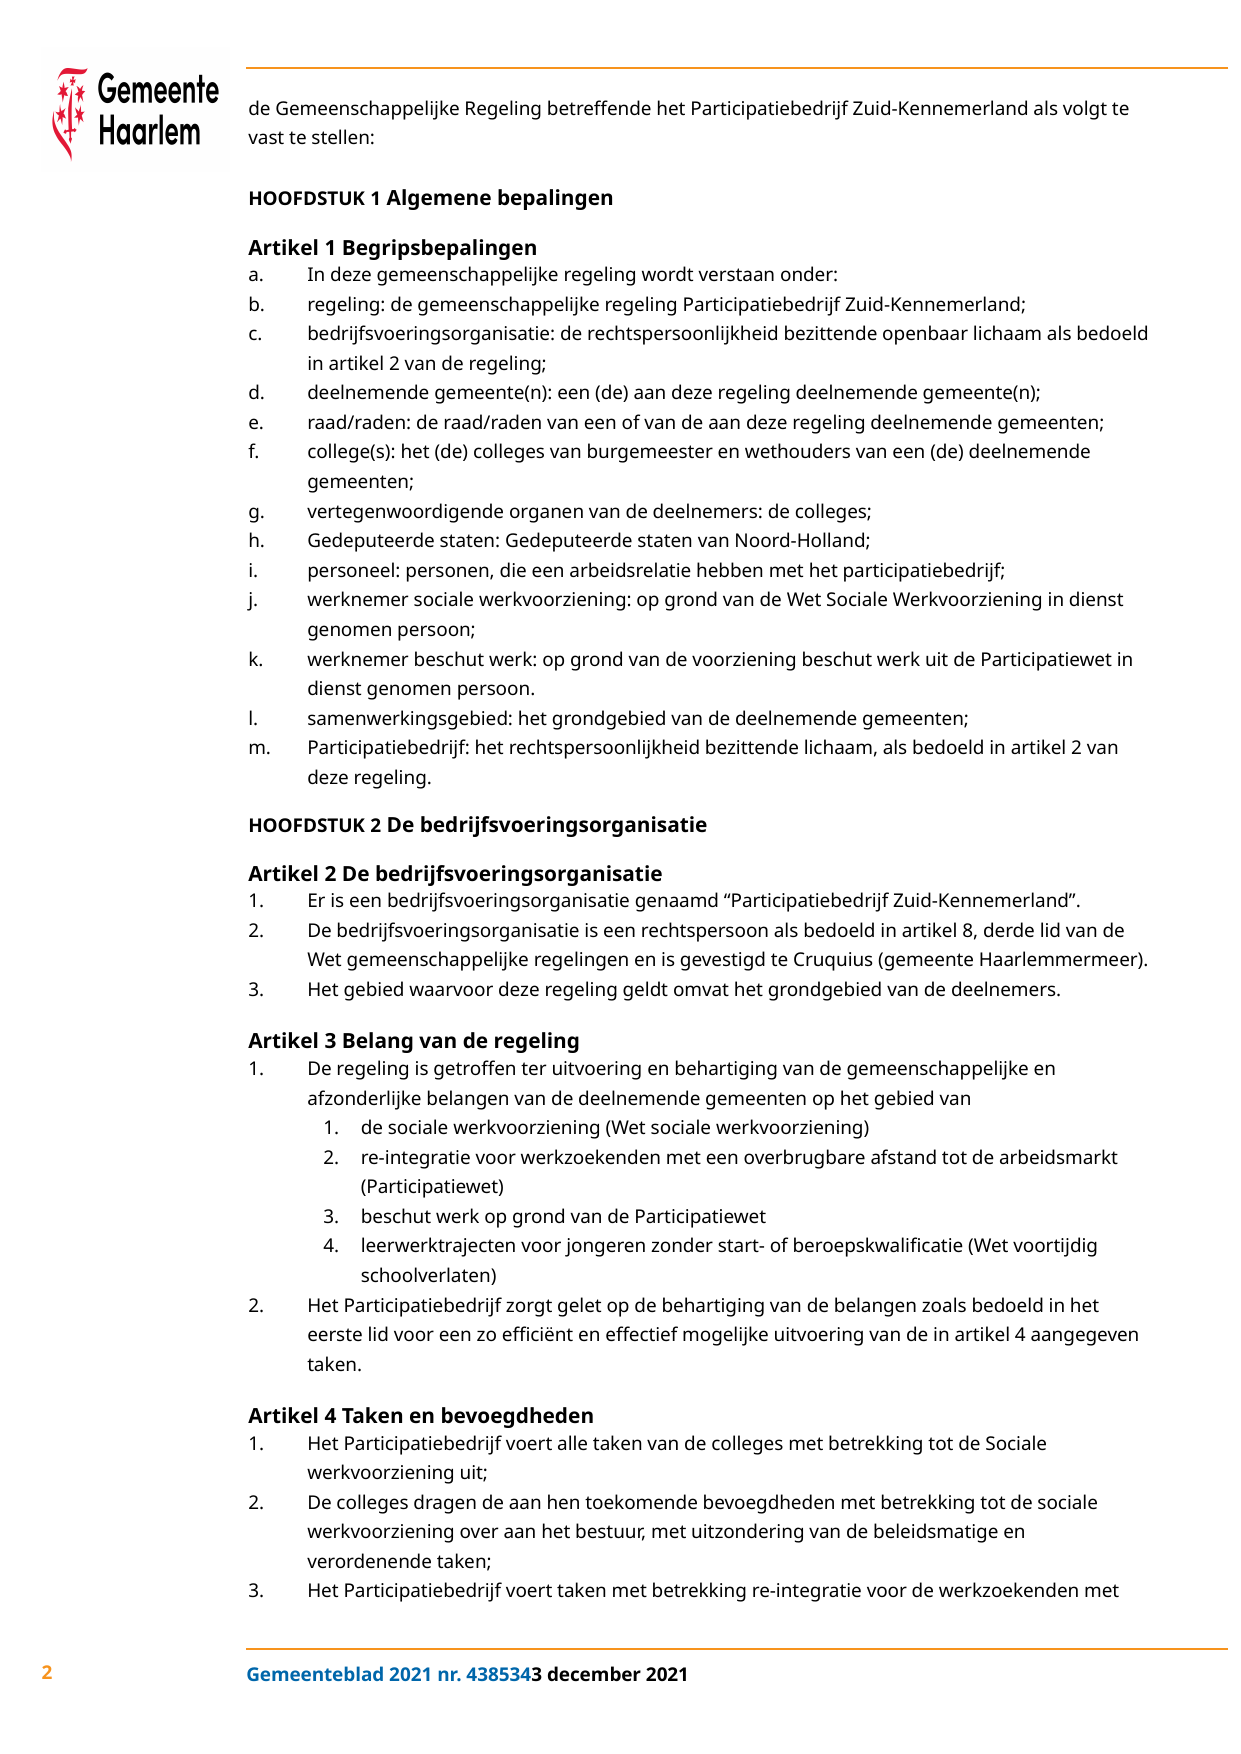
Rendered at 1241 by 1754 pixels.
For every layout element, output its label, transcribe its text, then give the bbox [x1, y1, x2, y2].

list Er is een bedrijfsvoeringsorganisatie genaamd “Participatiebedrijf Zuid-Kennemerland”. [248, 887, 1152, 913]
text Artikel 1 Begripsbepalingen [248, 233, 1152, 261]
text de Gemeenschappelijke Regeling betreffende het Participatiebedrijf Zuid-Kennemerland als volgt te vast te stellen: [248, 95, 1152, 150]
list raad/raden: de raad/raden van een of van de aan deze regeling deelnemende gemeenten; [248, 409, 1152, 435]
text HOOFDSTUK 2 De bedrijfsvoeringsorganisatie [248, 810, 1152, 838]
text HOOFDSTUK 1 Algemene bepalingen [248, 183, 1152, 212]
list leerwerktrajecten voor jongeren zonder start- of beroepskwalificatie (Wet voortijdig schoolverlaten) [323, 1233, 1152, 1288]
text Artikel 3 Belang van de regeling [248, 1027, 1152, 1055]
list vertegenwoordigende organen van de deelnemers: de colleges; [248, 498, 1152, 524]
list De regeling is getroffen ter uitvoering en behartiging van de gemeenschappelijke en afzonderlijke belangen van de deelnemende gemeenten op het gebied van [248, 1055, 1152, 1110]
list re-integratie voor werkzoekenden met een overbrugbare afstand tot de arbeidsmarkt (Participatiewet) [323, 1144, 1152, 1199]
list samenwerkingsgebied: het grondgebied van de deelnemende gemeenten; [248, 705, 1152, 731]
list beschut werk op grond van de Participatiewet [323, 1203, 1152, 1229]
list de sociale werkvoorziening (Wet sociale werkvoorziening) [323, 1114, 1152, 1140]
text Artikel 2 De bedrijfsvoeringsorganisatie [248, 859, 1152, 887]
list Het Participatiebedrijf zorgt gelet op de behartiging van de belangen zoals bedoeld in het eerste lid voor een zo efficiënt en effectief mogelijke uitvoering van de in artikel 4 aangegeven taken. [248, 1292, 1152, 1377]
list De colleges dragen de aan hen toekomende bevoegdheden met betrekking tot de sociale werkvoorziening over aan het bestuur, met uitzondering van de beleidsmatige en verordenende taken; [248, 1489, 1152, 1574]
list In deze gemeenschappelijke regeling wordt verstaan onder: [248, 261, 1152, 287]
list deelnemende gemeente(n): een (de) aan deze regeling deelnemende gemeente(n); [248, 379, 1152, 405]
list regeling: de gemeenschappelijke regeling Participatiebedrijf Zuid-Kennemerland; [248, 291, 1152, 317]
list bedrijfsvoeringsorganisatie: de rechtspersoonlijkheid bezittende openbaar lichaam als bedoeld in artikel 2 van de regeling; [248, 320, 1152, 376]
picture [41, 47, 231, 172]
list Participatiebedrijf: het rechtspersoonlijkheid bezittende lichaam, als bedoeld in artikel 2 van deze regeling. [248, 734, 1152, 790]
list De bedrijfsvoeringsorganisatie is een rechtspersoon als bedoeld in artikel 8, derde lid van de Wet gemeenschappelijke regelingen en is gevestigd te Cruquius (gemeente Haarlemmermeer). [248, 917, 1152, 972]
text Artikel 4 Taken en bevoegdheden [248, 1401, 1152, 1430]
list college(s): het (de) colleges van burgemeester en wethouders van een (de) deelnemende gemeenten; [248, 439, 1152, 494]
list personeel: personen, die een arbeidsrelatie hebben met het participatiebedrijf; [248, 557, 1152, 583]
list werknemer beschut werk: op grond van de voorziening beschut werk uit de Participatiewet in dienst genomen persoon. [248, 646, 1152, 701]
list werknemer sociale werkvoorziening: op grond van de Wet Sociale Werkvoorziening in dienst genomen persoon; [248, 587, 1152, 642]
list Het gebied waarvoor deze regeling geldt omvat het grondgebied van de deelnemers. [248, 976, 1152, 1002]
list Het Participatiebedrijf voert alle taken van de colleges met betrekking tot de Sociale werkvoorziening uit; [248, 1430, 1152, 1485]
list Gedeputeerde staten: Gedeputeerde staten van Noord-Holland; [248, 527, 1152, 553]
list Het Participatiebedrijf voert taken met betrekking re-integratie voor de werkzoekenden met [248, 1578, 1152, 1603]
